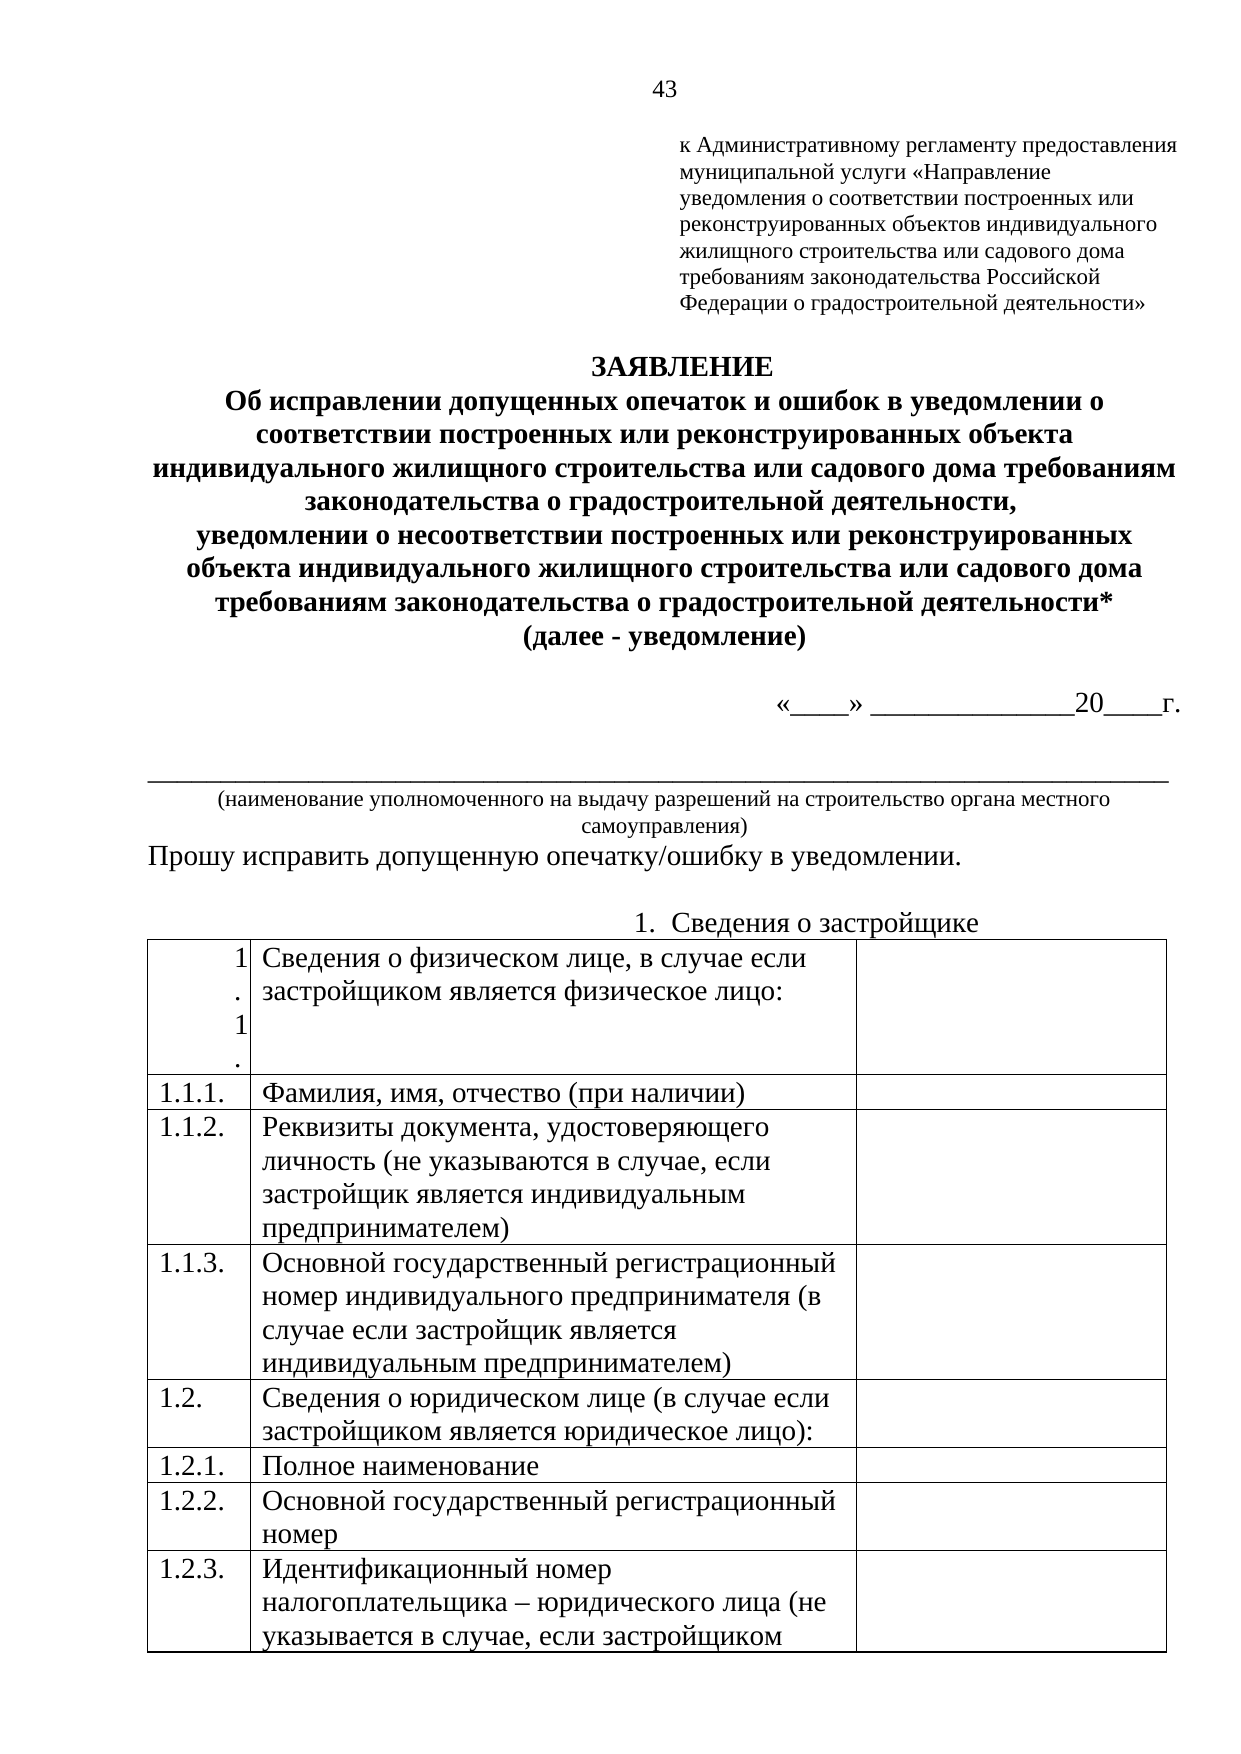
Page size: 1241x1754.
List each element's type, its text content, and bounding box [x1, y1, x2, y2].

table_header Сведения о физическом лице, в случае если застройщиком является физическое лицо: [251, 940, 856, 1074]
text (наименование уполномоченного на выдачу разрешений на строительство органа местного самоуправления) [148, 785, 1181, 838]
table_cell 1.2. [148, 1380, 250, 1447]
table_cell Сведения о юридическом лице (в случае если застройщиком является юридическое лицо): [251, 1380, 856, 1447]
table_cell [857, 1551, 1166, 1651]
table_cell 1.1.2. [148, 1110, 250, 1244]
table_cell Полное наименование [251, 1448, 856, 1482]
table_cell Идентификационный номер налогоплательщика – юридического лица (не указывается в случае, если застройщиком [251, 1551, 856, 1651]
table_cell [857, 1448, 1166, 1482]
table_cell 1.1.1. [148, 1075, 250, 1108]
table_cell 1.1.3. [148, 1245, 250, 1379]
text Об исправлении допущенных опечаток и ошибок в уведомлении о соответствии построенных или реконструированных объекта индивидуального жилищного строительства или садового дома требованиям законодательства о градостроительной деятельности, уведомлении о несоответствии построенных или реконструированных объекта индивидуального жилищного строительства или садового дома требованиям законодательства о градостроительной деятельности* (далее - уведомление) [148, 383, 1181, 651]
table_header [857, 940, 1166, 1074]
text Прошу исправить допущенную опечатку/ошибку в уведомлении. [148, 838, 1181, 872]
text ______________________________________________________________________ [148, 752, 1181, 785]
table_cell Фамилия, имя, отчество (при наличии) [251, 1075, 856, 1108]
table_cell 1.2.3. [148, 1551, 250, 1651]
table_cell [857, 1110, 1166, 1244]
table_cell 1.2.2. [148, 1483, 250, 1550]
text ЗАЯВЛЕНИЕ [148, 349, 1181, 383]
list Сведения о застройщике [432, 905, 1181, 939]
table_cell 1.2.1. [148, 1448, 250, 1482]
table_cell [857, 1075, 1166, 1108]
text «____» ______________20____г. [148, 685, 1181, 718]
table_cell Основной государственный регистрационный номер [251, 1483, 856, 1550]
table_cell [857, 1380, 1166, 1447]
text к Административному регламенту предоставления муниципальной услуги «Направление уведомления о соответствии построенных или реконструированных объектов индивидуального жилищного строительства или садового дома требованиям законодательства Российской Федерации о градостроительной деятельности» [679, 131, 1181, 316]
table_cell [857, 1483, 1166, 1550]
table_cell Основной государственный регистрационный номер индивидуального предпринимателя (в случае если застройщик является индивидуальным предпринимателем) [251, 1245, 856, 1379]
table_cell Реквизиты документа, удостоверяющего личность (не указываются в случае, если застройщик является индивидуальным предпринимателем) [251, 1110, 856, 1244]
table_header [148, 940, 250, 1074]
table_cell [857, 1245, 1166, 1379]
